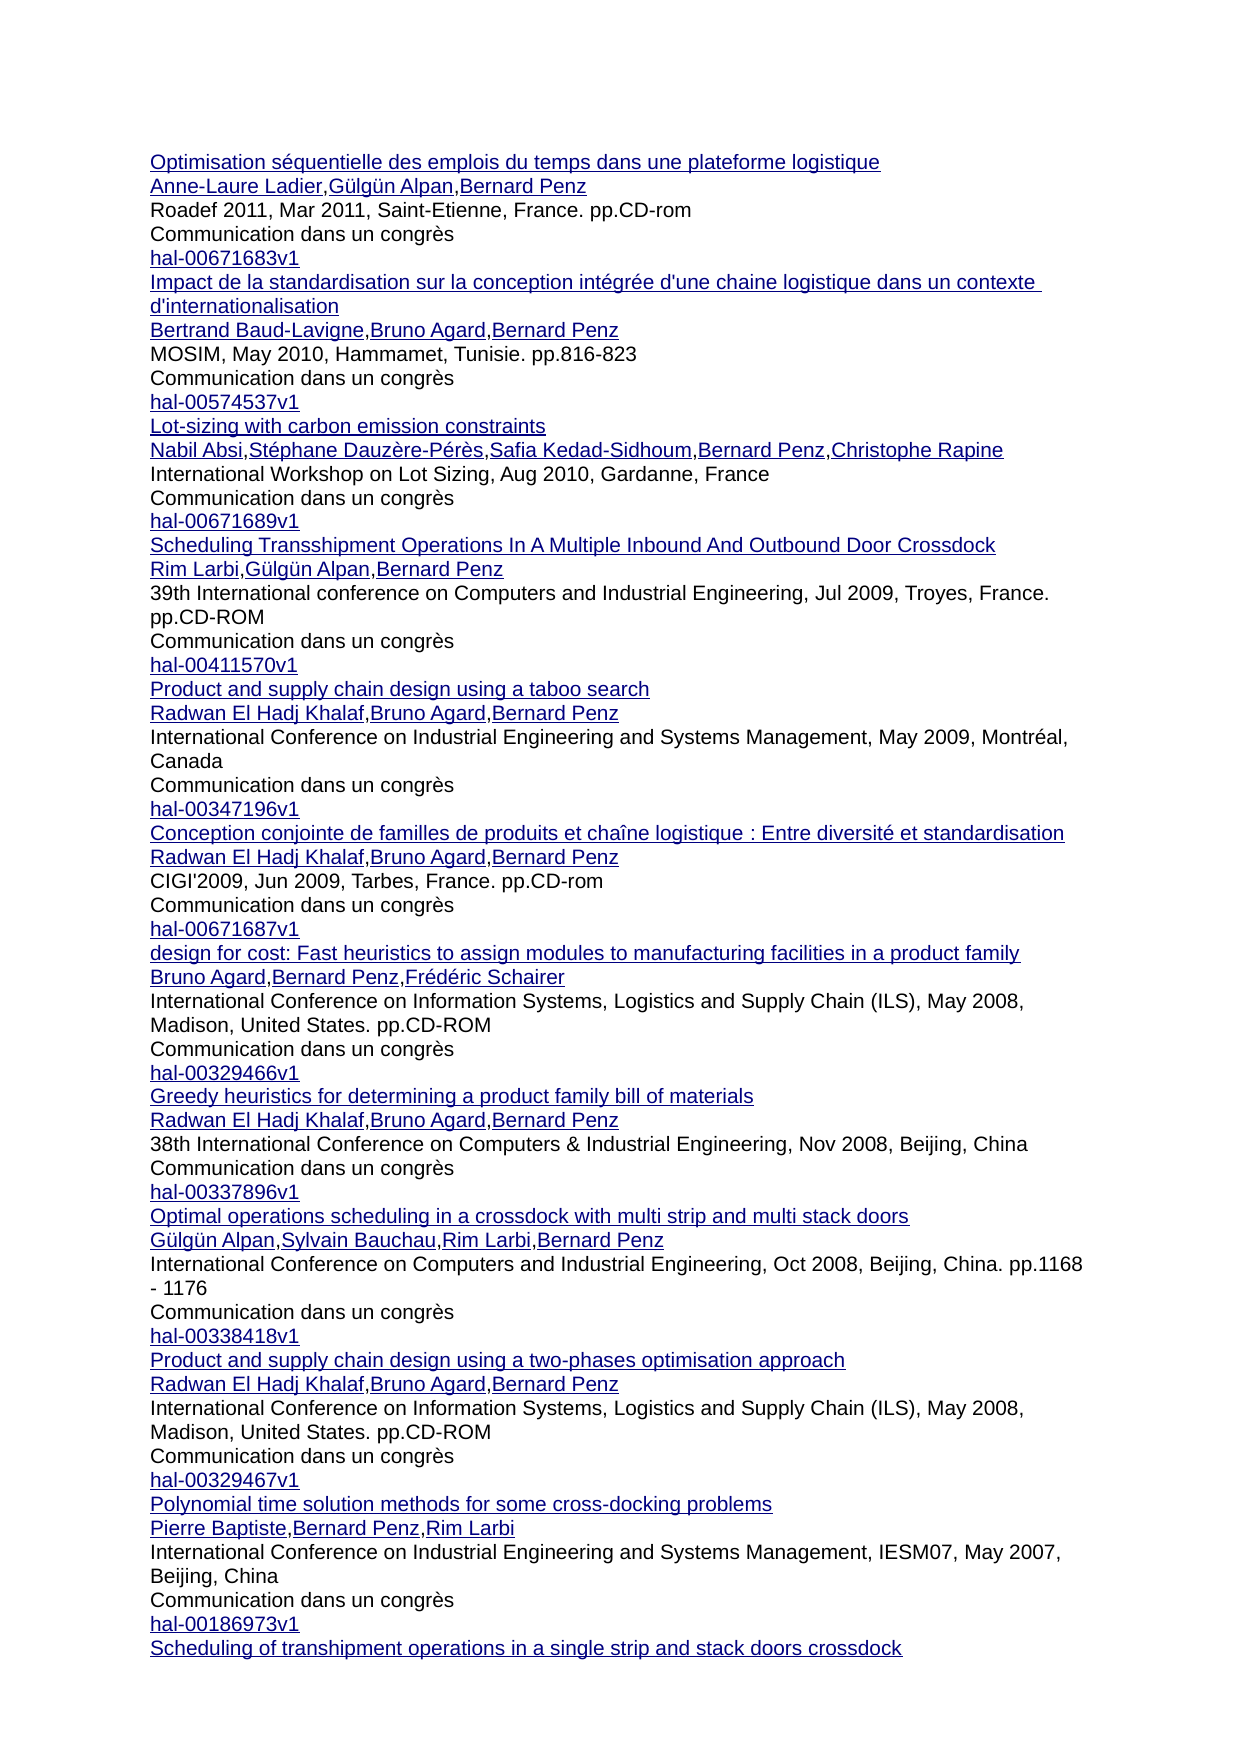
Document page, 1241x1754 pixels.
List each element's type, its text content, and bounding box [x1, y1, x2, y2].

table_cell design for cost: Fast heuristics to assign modules to manufacturing facilities in a product family Bruno Agard,Bernard Penz,Frédéric Schairer International Conference on Information Systems, Logistics and Supply Chain (ILS), May 2008, Madison, United States. pp.CD-ROM Communication dans un congrès hal-00329466v1 [150, 941, 1090, 1084]
table_cell Optimal operations scheduling in a crossdock with multi strip and multi stack doors Gülgün Alpan,Sylvain Bauchau,Rim Larbi,Bernard Penz International Conference on Computers and Industrial Engineering, Oct 2008, Beijing, China. pp.1168 - 1176 Communication dans un congrès hal-00338418v1 [150, 1204, 1090, 1348]
table_cell Polynomial time solution methods for some cross-docking problems Pierre Baptiste,Bernard Penz,Rim Larbi International Conference on Industrial Engineering and Systems Management, IESM07, May 2007, Beijing, China Communication dans un congrès hal-00186973v1 [150, 1492, 1090, 1635]
table_cell Scheduling of transhipment operations in a single strip and stack doors crossdock [150, 1635, 1090, 1659]
table_cell Product and supply chain design using a two-phases optimisation approach Radwan El Hadj Khalaf,Bruno Agard,Bernard Penz International Conference on Information Systems, Logistics and Supply Chain (ILS), May 2008, Madison, United States. pp.CD-ROM Communication dans un congrès hal-00329467v1 [150, 1348, 1090, 1492]
table_cell Greedy heuristics for determining a product family bill of materials Radwan El Hadj Khalaf,Bruno Agard,Bernard Penz 38th International Conference on Computers & Industrial Engineering, Nov 2008, Beijing, China Communication dans un congrès hal-00337896v1 [150, 1084, 1090, 1204]
table_cell Lot-sizing with carbon emission constraints Nabil Absi,Stéphane Dauzère-Pérès,Safia Kedad-Sidhoum,Bernard Penz,Christophe Rapine International Workshop on Lot Sizing, Aug 2010, Gardanne, France Communication dans un congrès hal-00671689v1 [150, 414, 1090, 533]
table_cell Conception conjointe de familles de produits et chaîne logistique : Entre diversité et standardisation Radwan El Hadj Khalaf,Bruno Agard,Bernard Penz CIGI'2009, Jun 2009, Tarbes, France. pp.CD-rom Communication dans un congrès hal-00671687v1 [150, 821, 1090, 941]
table_cell Impact de la standardisation sur la conception intégrée d'une chaine logistique dans un contexte d'internationalisation Bertrand Baud-Lavigne,Bruno Agard,Bernard Penz MOSIM, May 2010, Hammamet, Tunisie. pp.816-823 Communication dans un congrès hal-00574537v1 [150, 270, 1090, 413]
table_cell Optimisation séquentielle des emplois du temps dans une plateforme logistique Anne-Laure Ladier,Gülgün Alpan,Bernard Penz Roadef 2011, Mar 2011, Saint-Etienne, France. pp.CD-rom Communication dans un congrès hal-00671683v1 [150, 150, 1090, 270]
table_cell Scheduling Transshipment Operations In A Multiple Inbound And Outbound Door Crossdock Rim Larbi,Gülgün Alpan,Bernard Penz 39th International conference on Computers and Industrial Engineering, Jul 2009, Troyes, France. pp.CD-ROM Communication dans un congrès hal-00411570v1 [150, 533, 1090, 677]
table_cell Product and supply chain design using a taboo search Radwan El Hadj Khalaf,Bruno Agard,Bernard Penz International Conference on Industrial Engineering and Systems Management, May 2009, Montréal, Canada Communication dans un congrès hal-00347196v1 [150, 677, 1090, 821]
